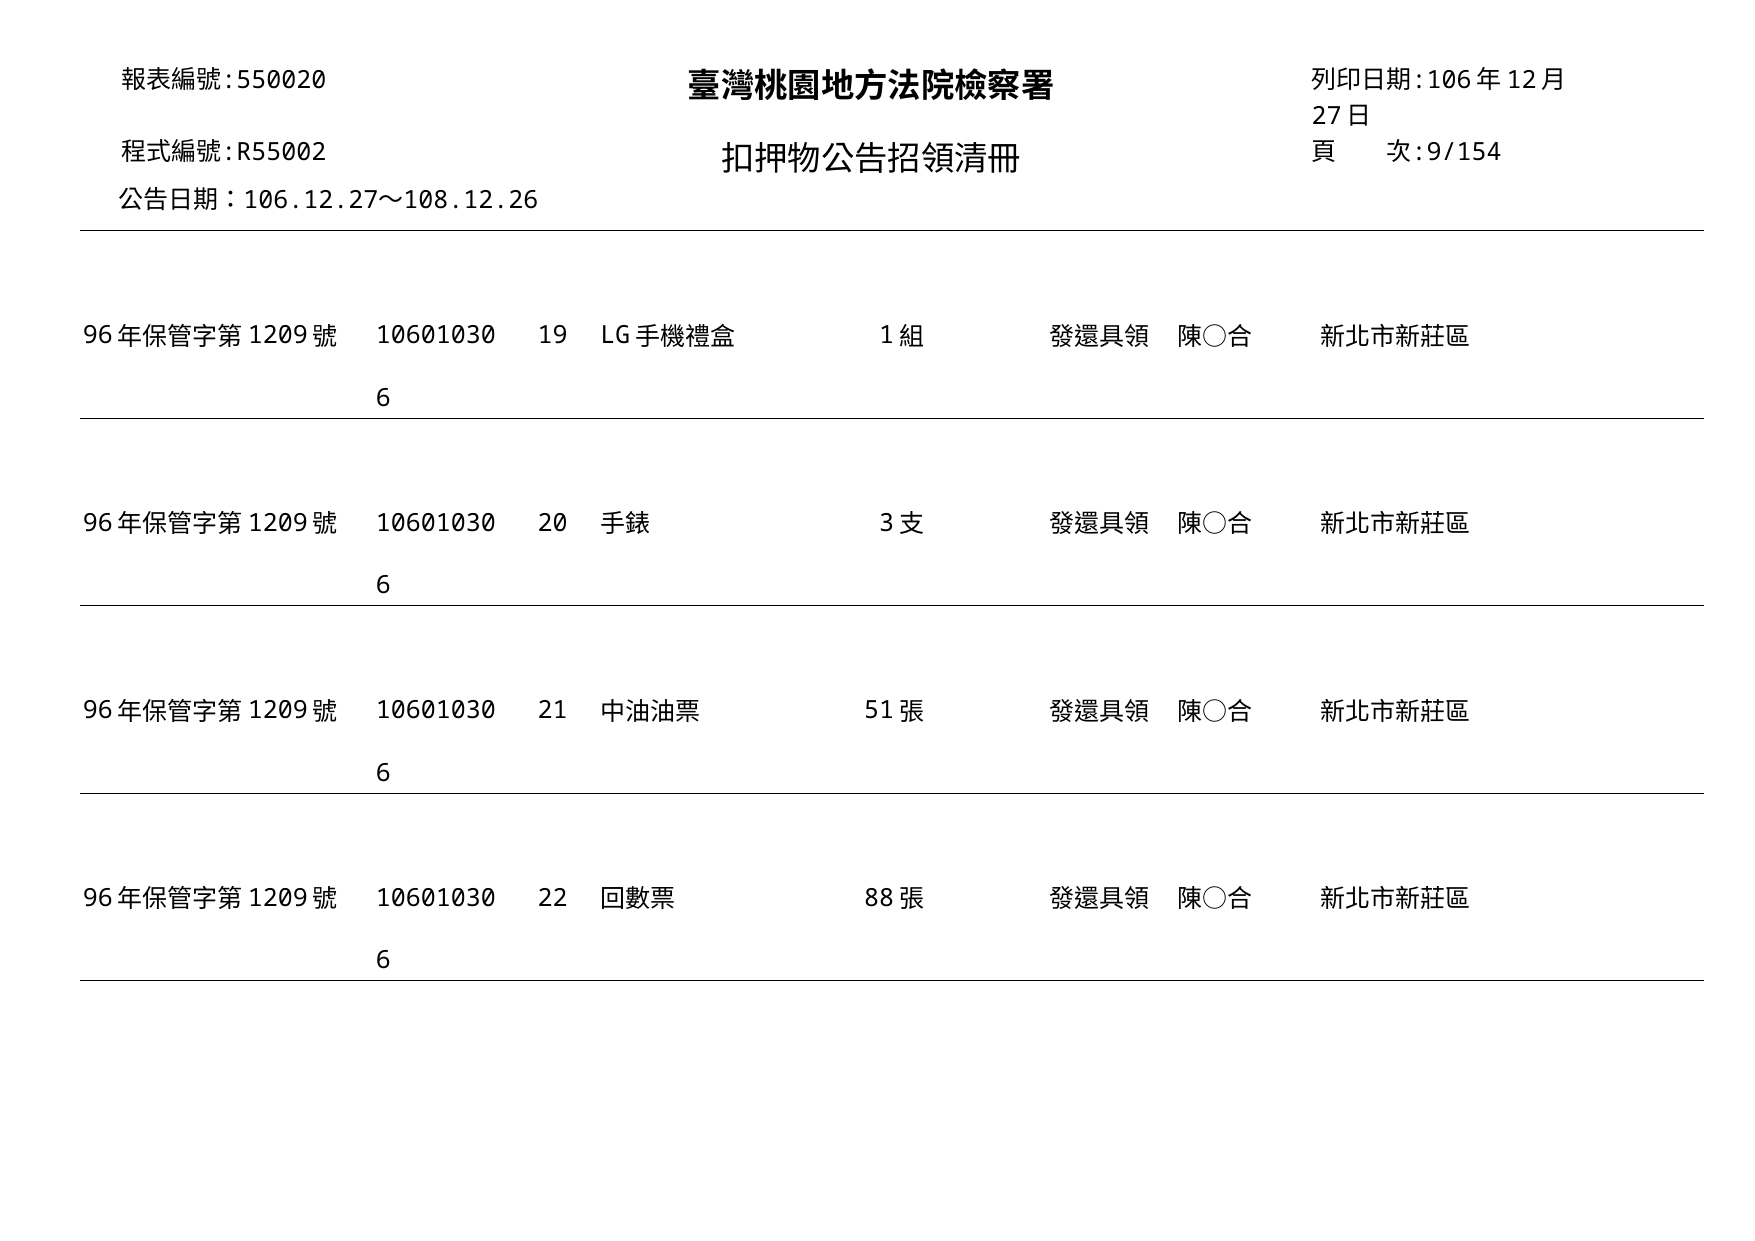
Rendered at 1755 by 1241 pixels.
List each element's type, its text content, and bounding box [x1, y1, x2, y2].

table_cell 22 [507, 794, 597, 980]
table_cell 新北市新莊區 [1317, 794, 1575, 980]
table_cell 陳○合 [1175, 606, 1317, 792]
table_cell 陳○合 [1175, 231, 1317, 417]
table_cell 陳○合 [1175, 419, 1317, 605]
table_cell 51張 [808, 606, 927, 792]
table_cell 發還具領 [1046, 231, 1175, 417]
table_cell 106010306 [373, 606, 507, 792]
table_cell LG手機禮盒 [597, 231, 807, 417]
table_cell 96年保管字第1209號 [80, 606, 373, 792]
table_cell 20 [507, 419, 597, 605]
table_cell 96年保管字第1209號 [80, 231, 373, 417]
table_cell [1575, 231, 1704, 417]
table_cell 新北市新莊區 [1317, 606, 1575, 792]
table_cell [927, 419, 1046, 605]
table_cell 手錶 [597, 419, 807, 605]
table_cell [1575, 606, 1704, 792]
table_cell 106010306 [373, 419, 507, 605]
table_cell 88張 [808, 794, 927, 980]
table_cell 回數票 [597, 794, 807, 980]
table_cell 3支 [808, 419, 927, 605]
table_cell [927, 794, 1046, 980]
table_cell 19 [507, 231, 597, 417]
table_cell [927, 231, 1046, 417]
table_cell 發還具領 [1046, 419, 1175, 605]
table_cell 新北市新莊區 [1317, 419, 1575, 605]
table_cell 21 [507, 606, 597, 792]
table_cell [927, 606, 1046, 792]
table_cell 106010306 [373, 794, 507, 980]
table_cell 96年保管字第1209號 [80, 794, 373, 980]
table_cell 中油油票 [597, 606, 807, 792]
table_cell [1575, 794, 1704, 980]
table_cell 1組 [808, 231, 927, 417]
table_cell [1575, 419, 1704, 605]
table_cell 106010306 [373, 231, 507, 417]
table_cell 96年保管字第1209號 [80, 419, 373, 605]
table_cell 發還具領 [1046, 606, 1175, 792]
table_cell 新北市新莊區 [1317, 231, 1575, 417]
table_cell 陳○合 [1175, 794, 1317, 980]
table_cell 發還具領 [1046, 794, 1175, 980]
